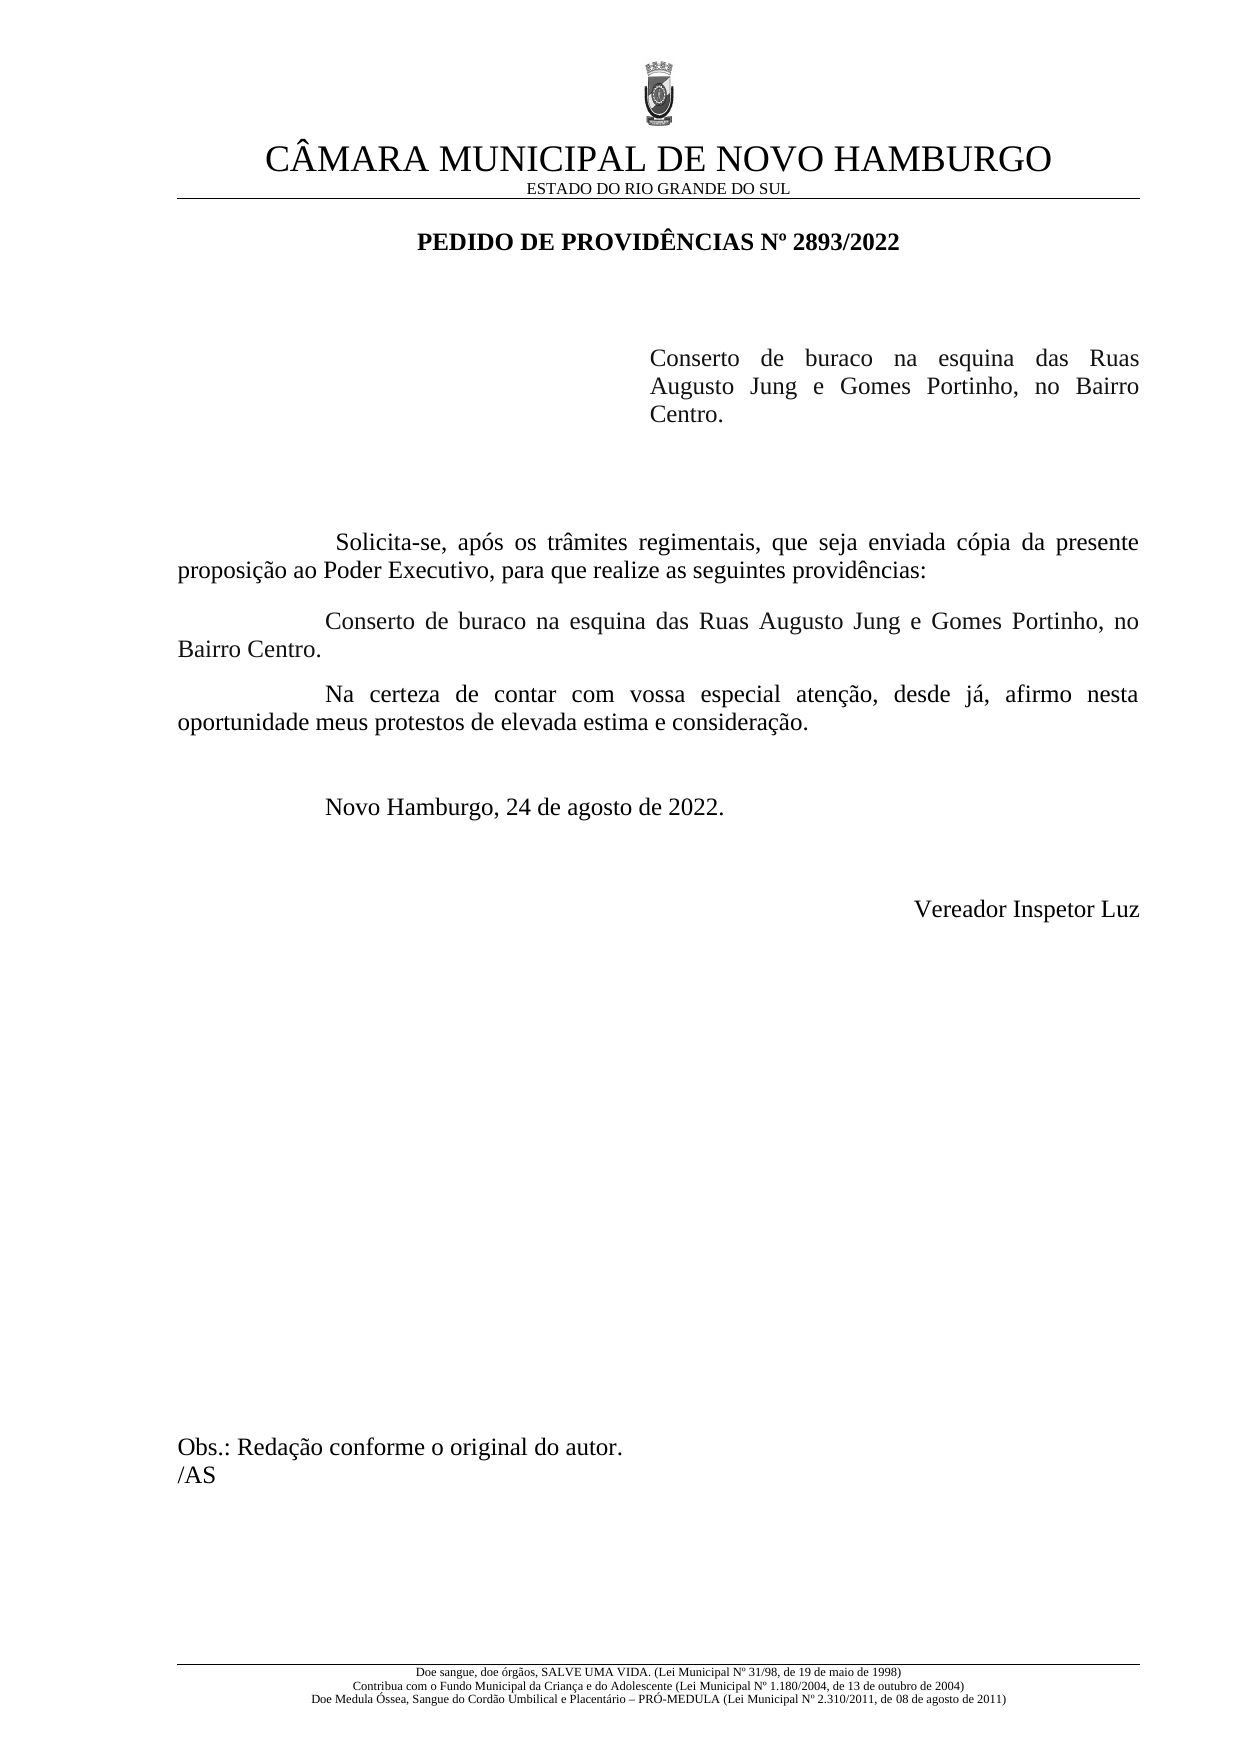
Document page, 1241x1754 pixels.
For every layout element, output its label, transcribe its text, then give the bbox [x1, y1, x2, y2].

text Conserto de buraco na esquina das Ruas Augusto Jung e Gomes Portinho, no Bairro Centro. [649, 344, 1140, 428]
text Solicita-se, após os trâmites regimentais, que seja enviada cópia da presente proposição ao Poder Executivo, para que realize as seguintes providências: [177, 528, 1140, 583]
text PEDIDO DE PROVIDÊNCIAS Nº 2893/2022 [177, 228, 1140, 256]
text Obs.: Redação conforme o original do autor. [177, 1433, 1140, 1461]
text Vereador Inspetor Luz [177, 895, 1140, 923]
text Na certeza de contar com vossa especial atenção, desde já, afirmo nesta oportunidade meus protestos de elevada estima e consideração. [177, 680, 1140, 736]
text /AS [177, 1461, 1140, 1489]
text Novo Hamburgo, 24 de agosto de 2022. [177, 793, 1140, 821]
text Conserto de buraco na esquina das Ruas Augusto Jung e Gomes Portinho, no Bairro Centro. [177, 607, 1140, 662]
